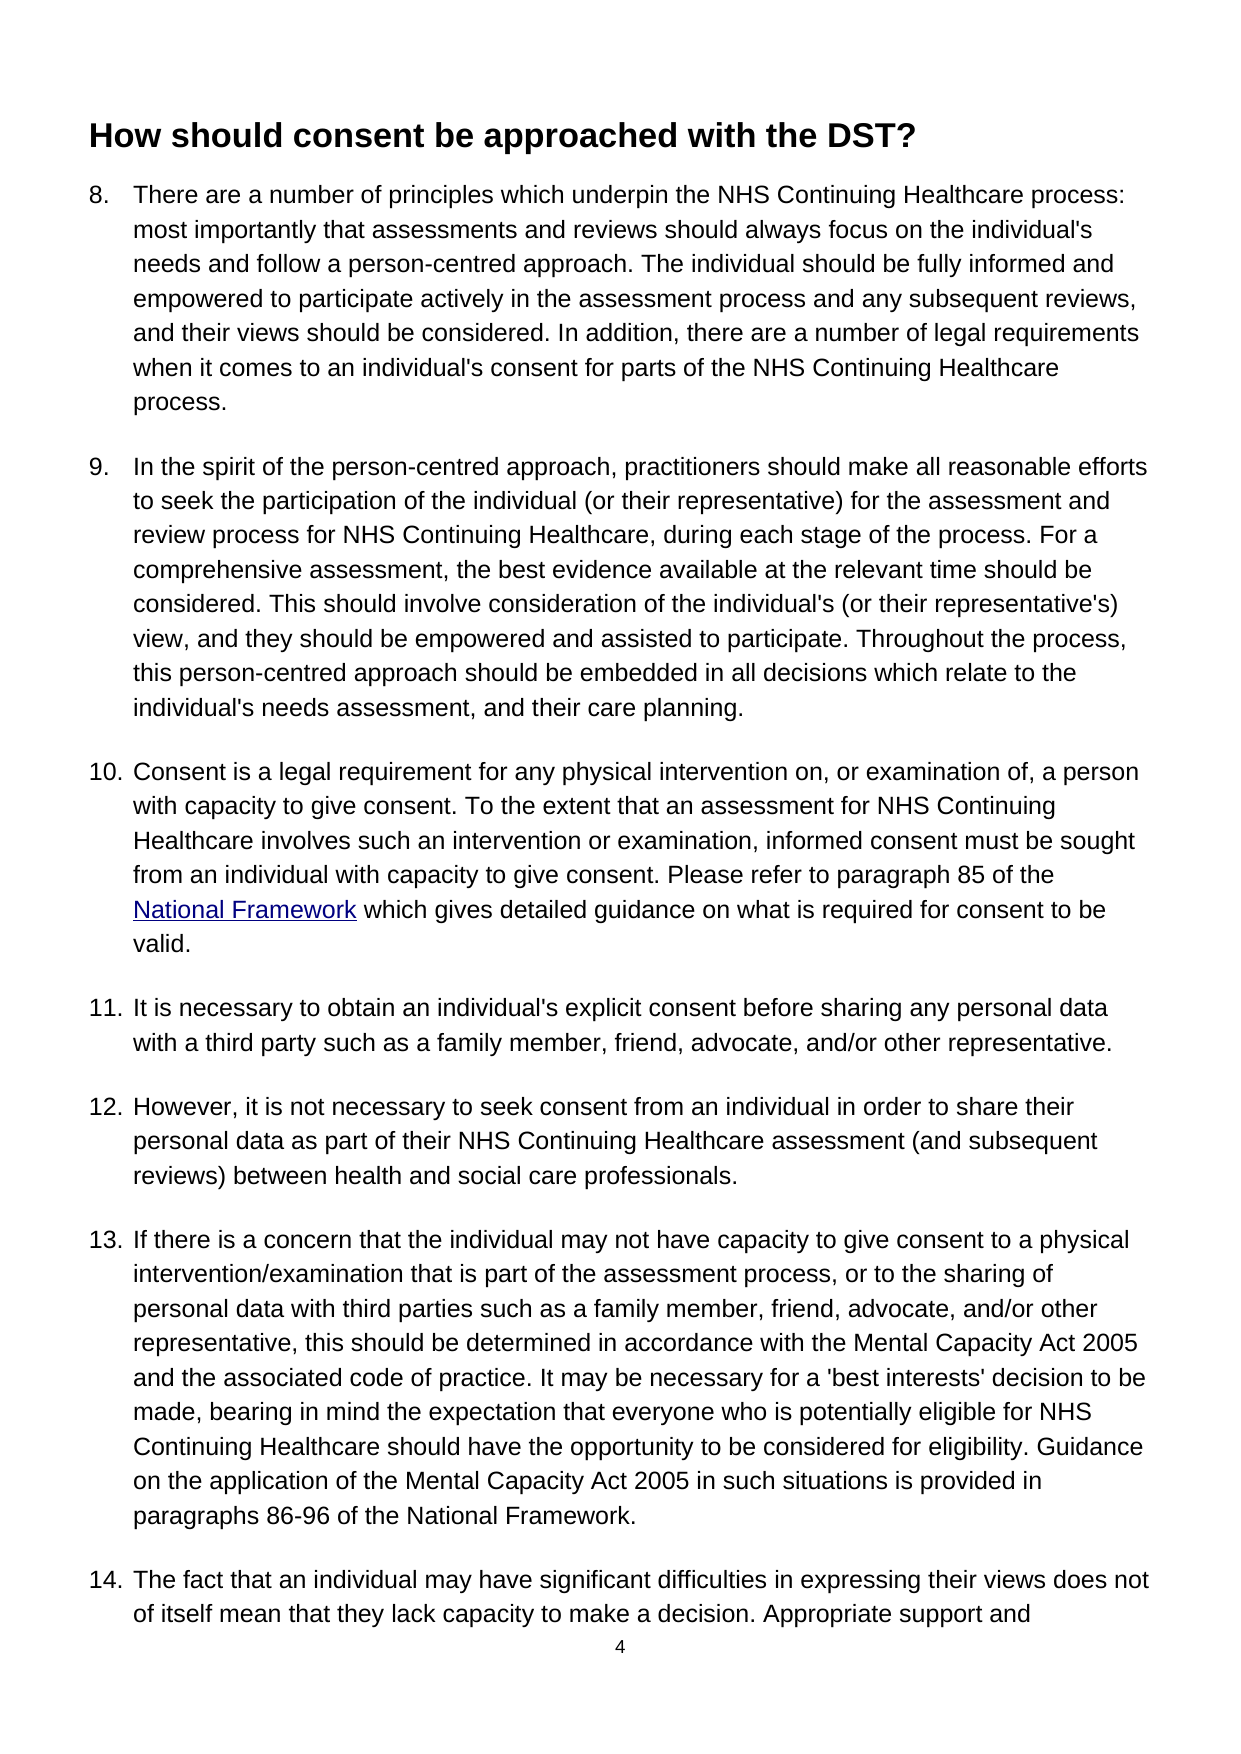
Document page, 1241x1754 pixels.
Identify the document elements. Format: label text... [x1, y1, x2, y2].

list In the spirit of the person-centred approach, practitioners should make all reasonable efforts to seek the participation of the individual (or their representative) for the assessment and review process for NHS Continuing Healthcare, during each stage of the process. For a comprehensive assessment, the best evidence available at the relevant time should be considered. This should involve consideration of the individual's (or their representative's) view, and they should be empowered and assisted to participate. Throughout the process, this person-centred approach should be embedded in all decisions which relate to the individual's needs assessment, and their care planning. [89, 451, 1152, 722]
list If there is a concern that the individual may not have capacity to give consent to a physical intervention/examination that is part of the assessment process, or to the sharing of personal data with third parties such as a family member, friend, advocate, and/or other representative, this should be determined in accordance with the Mental Capacity Act 2005 and the associated code of practice. It may be necessary for a 'best interests' decision to be made, bearing in mind the expectation that everyone who is potentially eligible for NHS Continuing Healthcare should have the opportunity to be considered for eligibility. Guidance on the application of the Mental Capacity Act 2005 in such situations is provided in paragraphs 86-96 of the National Framework. [89, 1225, 1152, 1529]
list The fact that an individual may have significant difficulties in expressing their views does not of itself mean that they lack capacity to make a decision. Appropriate support and [89, 1565, 1152, 1628]
subtitle How should consent be approached with the DST? [89, 113, 1152, 156]
list There are a number of principles which underpin the NHS Continuing Healthcare process: most importantly that assessments and reviews should always focus on the individual's needs and follow a person-centred approach. The individual should be fully informed and empowered to participate actively in the assessment process and any subsequent reviews, and their views should be considered. In addition, there are a number of legal requirements when it comes to an individual's consent for parts of the NHS Continuing Healthcare process. [89, 181, 1152, 416]
list However, it is not necessary to seek consent from an individual in order to share their personal data as part of their NHS Continuing Healthcare assessment (and subsequent reviews) between health and social care professionals. [89, 1092, 1152, 1189]
list It is necessary to obtain an individual's explicit consent before sharing any personal data with a third party such as a family member, friend, advocate, and/or other representative. [89, 993, 1152, 1057]
list Consent is a legal requirement for any physical intervention on, or examination of, a person with capacity to give consent. To the extent that an assessment for NHS Continuing Healthcare involves such an intervention or examination, informed consent must be sought from an individual with capacity to give consent. Please refer to paragraph 85 of the National Framework which gives detailed guidance on what is required for consent to be valid. [89, 757, 1152, 958]
